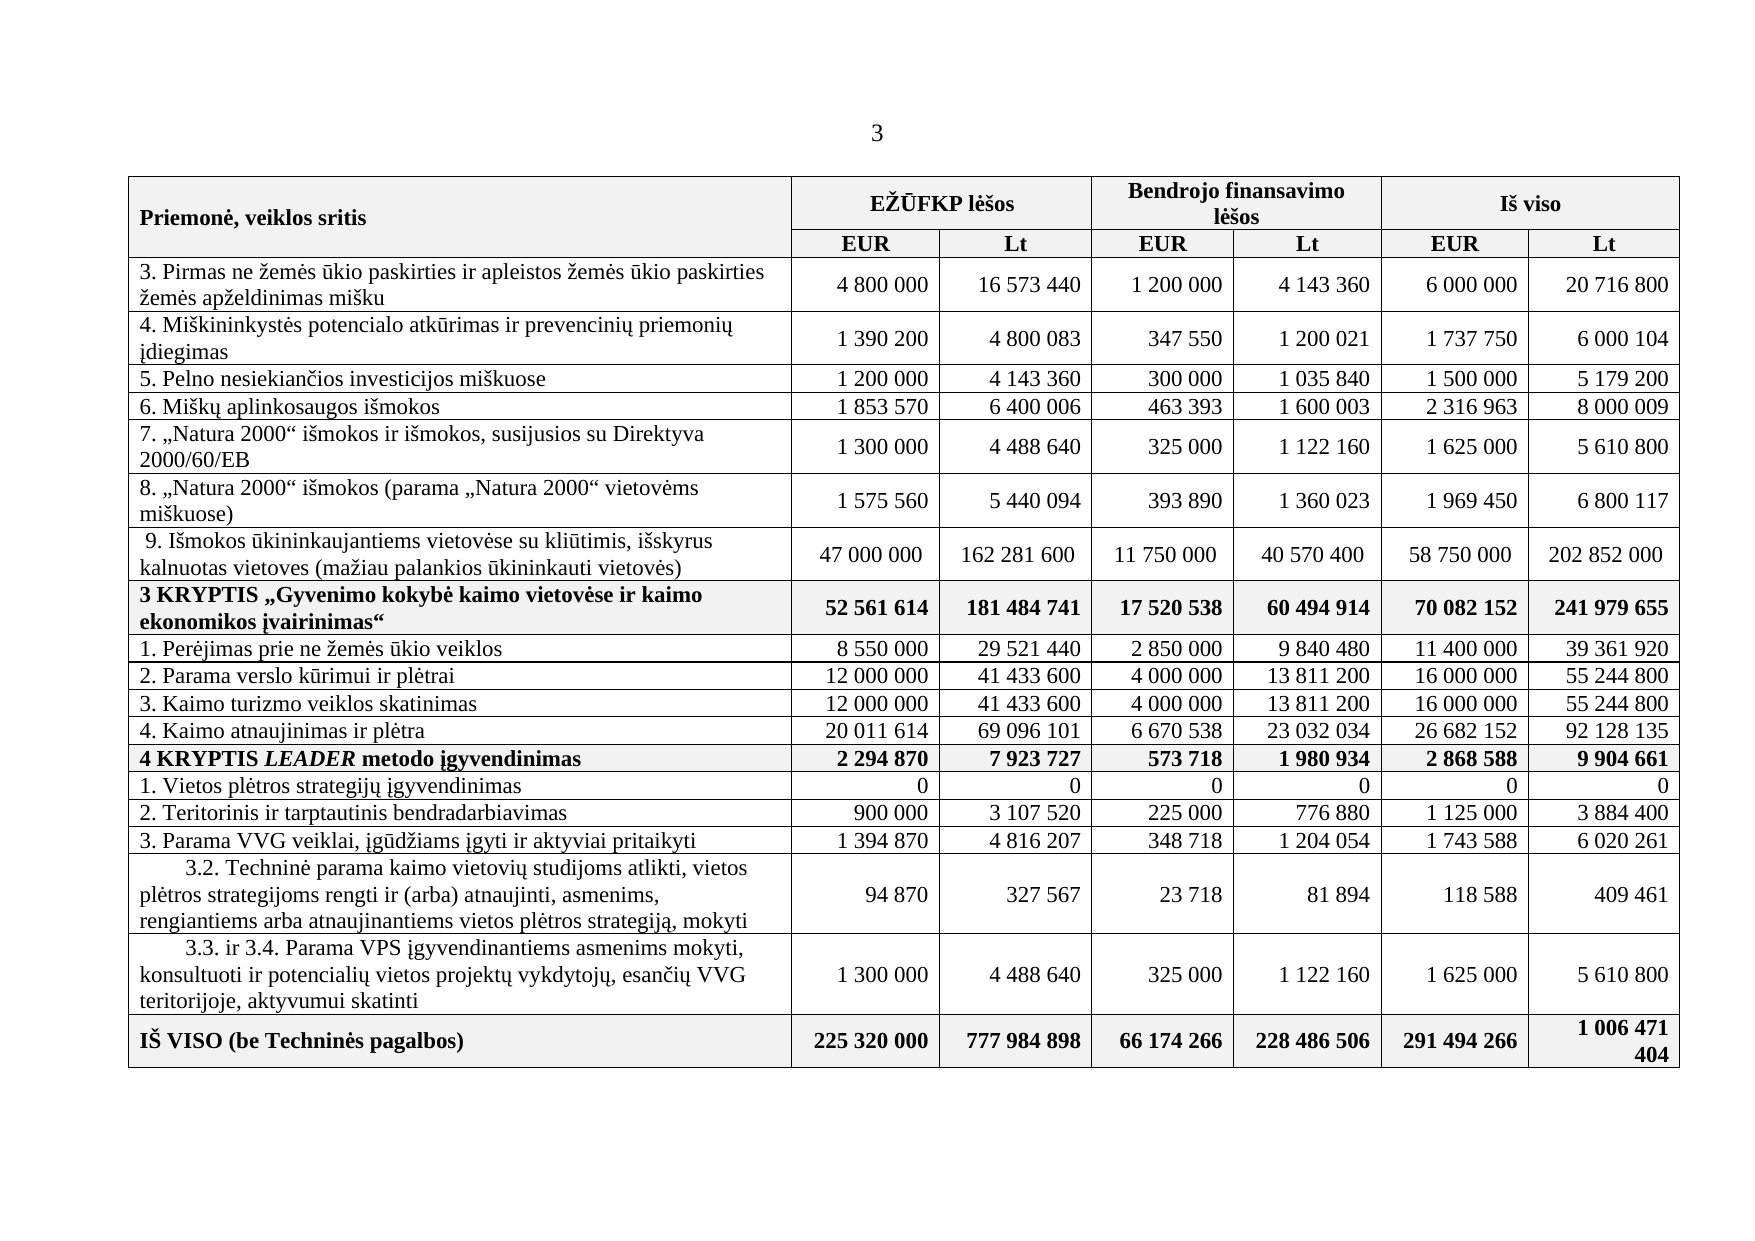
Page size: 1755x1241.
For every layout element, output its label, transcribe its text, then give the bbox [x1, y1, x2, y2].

table_cell 29 521 440 [940, 635, 1091, 661]
table_cell 6 000 104 [1529, 312, 1679, 364]
table_cell EUR [792, 230, 939, 257]
table_cell 3.2. Techninė parama kaimo vietovių studijoms atlikti, vietos plėtros strategijoms rengti ir (arba) atnaujinti, asmenims, rengiantiems arba atnaujinantiems vietos plėtros strategiją, mokyti [129, 854, 791, 933]
table_cell 20 716 800 [1529, 258, 1679, 311]
table_cell 13 811 200 [1234, 663, 1381, 689]
table_cell Lt [1529, 230, 1679, 257]
table_cell 5 610 800 [1529, 934, 1679, 1013]
table_cell 4. Miškininkystės potencialo atkūrimas ir prevencinių priemonių įdiegimas [129, 312, 791, 364]
table_cell 8 550 000 [792, 635, 939, 661]
table_cell 5 610 800 [1529, 420, 1679, 473]
table_cell 11 750 000 [1092, 528, 1233, 580]
table_cell 0 [1092, 772, 1233, 798]
table_cell 52 561 614 [792, 581, 939, 634]
table_cell 12 000 000 [792, 690, 939, 716]
table_cell 1. Vietos plėtros strategijų įgyvendinimas [129, 772, 791, 798]
table_cell 1 500 000 [1382, 365, 1528, 392]
table_cell 23 032 034 [1234, 717, 1381, 744]
table_cell 6 800 117 [1529, 474, 1679, 527]
table_cell 1 743 588 [1382, 827, 1528, 853]
table_cell 1 575 560 [792, 474, 939, 527]
table_cell 241 979 655 [1529, 581, 1679, 634]
table_cell 1 980 934 [1234, 745, 1381, 771]
table_cell 776 880 [1234, 800, 1381, 826]
table_cell 58 750 000 [1382, 528, 1528, 580]
table_cell 23 718 [1092, 854, 1233, 933]
table_cell 393 890 [1092, 474, 1233, 527]
table_cell 1 035 840 [1234, 365, 1381, 392]
table_cell 4 488 640 [940, 420, 1091, 473]
table_cell 12 000 000 [792, 663, 939, 689]
table_cell 1 737 750 [1382, 312, 1528, 364]
table_cell 6 400 006 [940, 393, 1091, 419]
table_cell 9 904 661 [1529, 745, 1679, 771]
table_cell 1 006 471 404 [1529, 1015, 1679, 1067]
table_cell 3. Kaimo turizmo veiklos skatinimas [129, 690, 791, 716]
table_cell 81 894 [1234, 854, 1381, 933]
table_cell 6 670 538 [1092, 717, 1233, 744]
table_cell 0 [940, 772, 1091, 798]
table_cell 3 107 520 [940, 800, 1091, 826]
table_header Priemonė, veiklos sritis [129, 177, 791, 257]
table_cell 181 484 741 [940, 581, 1091, 634]
table_cell 1 300 000 [792, 934, 939, 1013]
table_cell 1 204 054 [1234, 827, 1381, 853]
table_cell 1 853 570 [792, 393, 939, 419]
table_cell 3 KRYPTIS „Gyvenimo kokybė kaimo vietovėse ir kaimo ekonomikos įvairinimas“ [129, 581, 791, 634]
table_cell 347 550 [1092, 312, 1233, 364]
table_cell 1 125 000 [1382, 800, 1528, 826]
table_cell Lt [1234, 230, 1381, 257]
table_cell 777 984 898 [940, 1015, 1091, 1067]
table_cell 66 174 266 [1092, 1015, 1233, 1067]
table_cell 40 570 400 [1234, 528, 1381, 580]
table_cell 325 000 [1092, 420, 1233, 473]
table_cell 162 281 600 [940, 528, 1091, 580]
table_cell 3 884 400 [1529, 800, 1679, 826]
table_cell 4 000 000 [1092, 663, 1233, 689]
table_cell 9. Išmokos ūkininkaujantiems vietovėse su kliūtimis, išskyrus kalnuotas vietoves (mažiau palankios ūkininkauti vietovės) [129, 528, 791, 580]
table_cell 118 588 [1382, 854, 1528, 933]
table_cell 92 128 135 [1529, 717, 1679, 744]
table_cell 41 433 600 [940, 663, 1091, 689]
table_cell 228 486 506 [1234, 1015, 1381, 1067]
table_cell 225 000 [1092, 800, 1233, 826]
table_cell 55 244 800 [1529, 690, 1679, 716]
table_cell 70 082 152 [1382, 581, 1528, 634]
table_cell 300 000 [1092, 365, 1233, 392]
table_cell 4 KRYPTIS LEADER metodo įgyvendinimas [129, 745, 791, 771]
table_cell Lt [940, 230, 1091, 257]
table_cell 41 433 600 [940, 690, 1091, 716]
table_cell 20 011 614 [792, 717, 939, 744]
table_cell 4 816 207 [940, 827, 1091, 853]
table_cell 1 625 000 [1382, 420, 1528, 473]
table_cell 1 600 003 [1234, 393, 1381, 419]
table_cell 60 494 914 [1234, 581, 1381, 634]
table_header Iš viso [1382, 177, 1679, 229]
table_cell 0 [1529, 772, 1679, 798]
table_cell 5 179 200 [1529, 365, 1679, 392]
table_cell 6 020 261 [1529, 827, 1679, 853]
table_cell 11 400 000 [1382, 635, 1528, 661]
table_cell 13 811 200 [1234, 690, 1381, 716]
table_cell 2. Teritorinis ir tarptautinis bendradarbiavimas [129, 800, 791, 826]
table_cell 900 000 [792, 800, 939, 826]
table_cell 4 000 000 [1092, 690, 1233, 716]
table_cell 55 244 800 [1529, 663, 1679, 689]
table_cell 2 316 963 [1382, 393, 1528, 419]
table_cell 3. Parama VVG veiklai, įgūdžiams įgyti ir aktyviai pritaikyti [129, 827, 791, 853]
table_cell 94 870 [792, 854, 939, 933]
table_cell IŠ VISO (be Techninės pagalbos) [129, 1015, 791, 1067]
table_cell 9 840 480 [1234, 635, 1381, 661]
table_cell 16 573 440 [940, 258, 1091, 311]
table_cell 5. Pelno nesiekiančios investicijos miškuose [129, 365, 791, 392]
table_cell 26 682 152 [1382, 717, 1528, 744]
table_cell 1 200 000 [792, 365, 939, 392]
table_cell 69 096 101 [940, 717, 1091, 744]
table_cell 1 122 160 [1234, 420, 1381, 473]
table_cell 2 294 870 [792, 745, 939, 771]
table_cell 1 200 000 [1092, 258, 1233, 311]
table_cell 1 969 450 [1382, 474, 1528, 527]
table_header Bendrojo finansavimo lėšos [1092, 177, 1381, 229]
table_cell 7 923 727 [940, 745, 1091, 771]
table_cell 202 852 000 [1529, 528, 1679, 580]
table_cell 4 800 083 [940, 312, 1091, 364]
table_cell 16 000 000 [1382, 690, 1528, 716]
table_cell 5 440 094 [940, 474, 1091, 527]
table_cell 1 200 021 [1234, 312, 1381, 364]
table_cell 2 850 000 [1092, 635, 1233, 661]
table_cell 463 393 [1092, 393, 1233, 419]
table_cell 1 625 000 [1382, 934, 1528, 1013]
table_cell 4. Kaimo atnaujinimas ir plėtra [129, 717, 791, 744]
table_cell 409 461 [1529, 854, 1679, 933]
table_cell 16 000 000 [1382, 663, 1528, 689]
table_cell 4 143 360 [1234, 258, 1381, 311]
table_cell 1. Perėjimas prie ne žemės ūkio veiklos [129, 635, 791, 661]
table_cell 2 868 588 [1382, 745, 1528, 771]
table_cell 2. Parama verslo kūrimui ir plėtrai [129, 663, 791, 689]
table_cell 7. „Natura 2000“ išmokos ir išmokos, susijusios su Direktyva 2000/60/EB [129, 420, 791, 473]
table_cell 0 [792, 772, 939, 798]
table_cell 17 520 538 [1092, 581, 1233, 634]
table_cell 225 320 000 [792, 1015, 939, 1067]
table_cell 8 000 009 [1529, 393, 1679, 419]
table_cell 3.3. ir 3.4. Parama VPS įgyvendinantiems asmenims mokyti, konsultuoti ir potencialių vietos projektų vykdytojų, esančių VVG teritorijoje, aktyvumui skatinti [129, 934, 791, 1013]
table_cell 1 394 870 [792, 827, 939, 853]
table_cell 6. Miškų aplinkosaugos išmokos [129, 393, 791, 419]
table_cell 1 390 200 [792, 312, 939, 364]
table_cell 573 718 [1092, 745, 1233, 771]
table_cell 4 143 360 [940, 365, 1091, 392]
table_cell 6 000 000 [1382, 258, 1528, 311]
table_cell 0 [1234, 772, 1381, 798]
table_cell 1 360 023 [1234, 474, 1381, 527]
table_cell 3. Pirmas ne žemės ūkio paskirties ir apleistos žemės ūkio paskirties žemės apželdinimas mišku [129, 258, 791, 311]
table_cell 39 361 920 [1529, 635, 1679, 661]
table_cell 4 800 000 [792, 258, 939, 311]
table_cell 327 567 [940, 854, 1091, 933]
table_cell 325 000 [1092, 934, 1233, 1013]
table_cell EUR [1092, 230, 1233, 257]
table_header EŽŪFKP lėšos [792, 177, 1091, 229]
table_cell 4 488 640 [940, 934, 1091, 1013]
table_cell 1 300 000 [792, 420, 939, 473]
table_cell 348 718 [1092, 827, 1233, 853]
table_cell 1 122 160 [1234, 934, 1381, 1013]
table_cell EUR [1382, 230, 1528, 257]
table_cell 47 000 000 [792, 528, 939, 580]
table_cell 8. „Natura 2000“ išmokos (parama „Natura 2000“ vietovėms miškuose) [129, 474, 791, 527]
table_cell 291 494 266 [1382, 1015, 1528, 1067]
table_cell 0 [1382, 772, 1528, 798]
